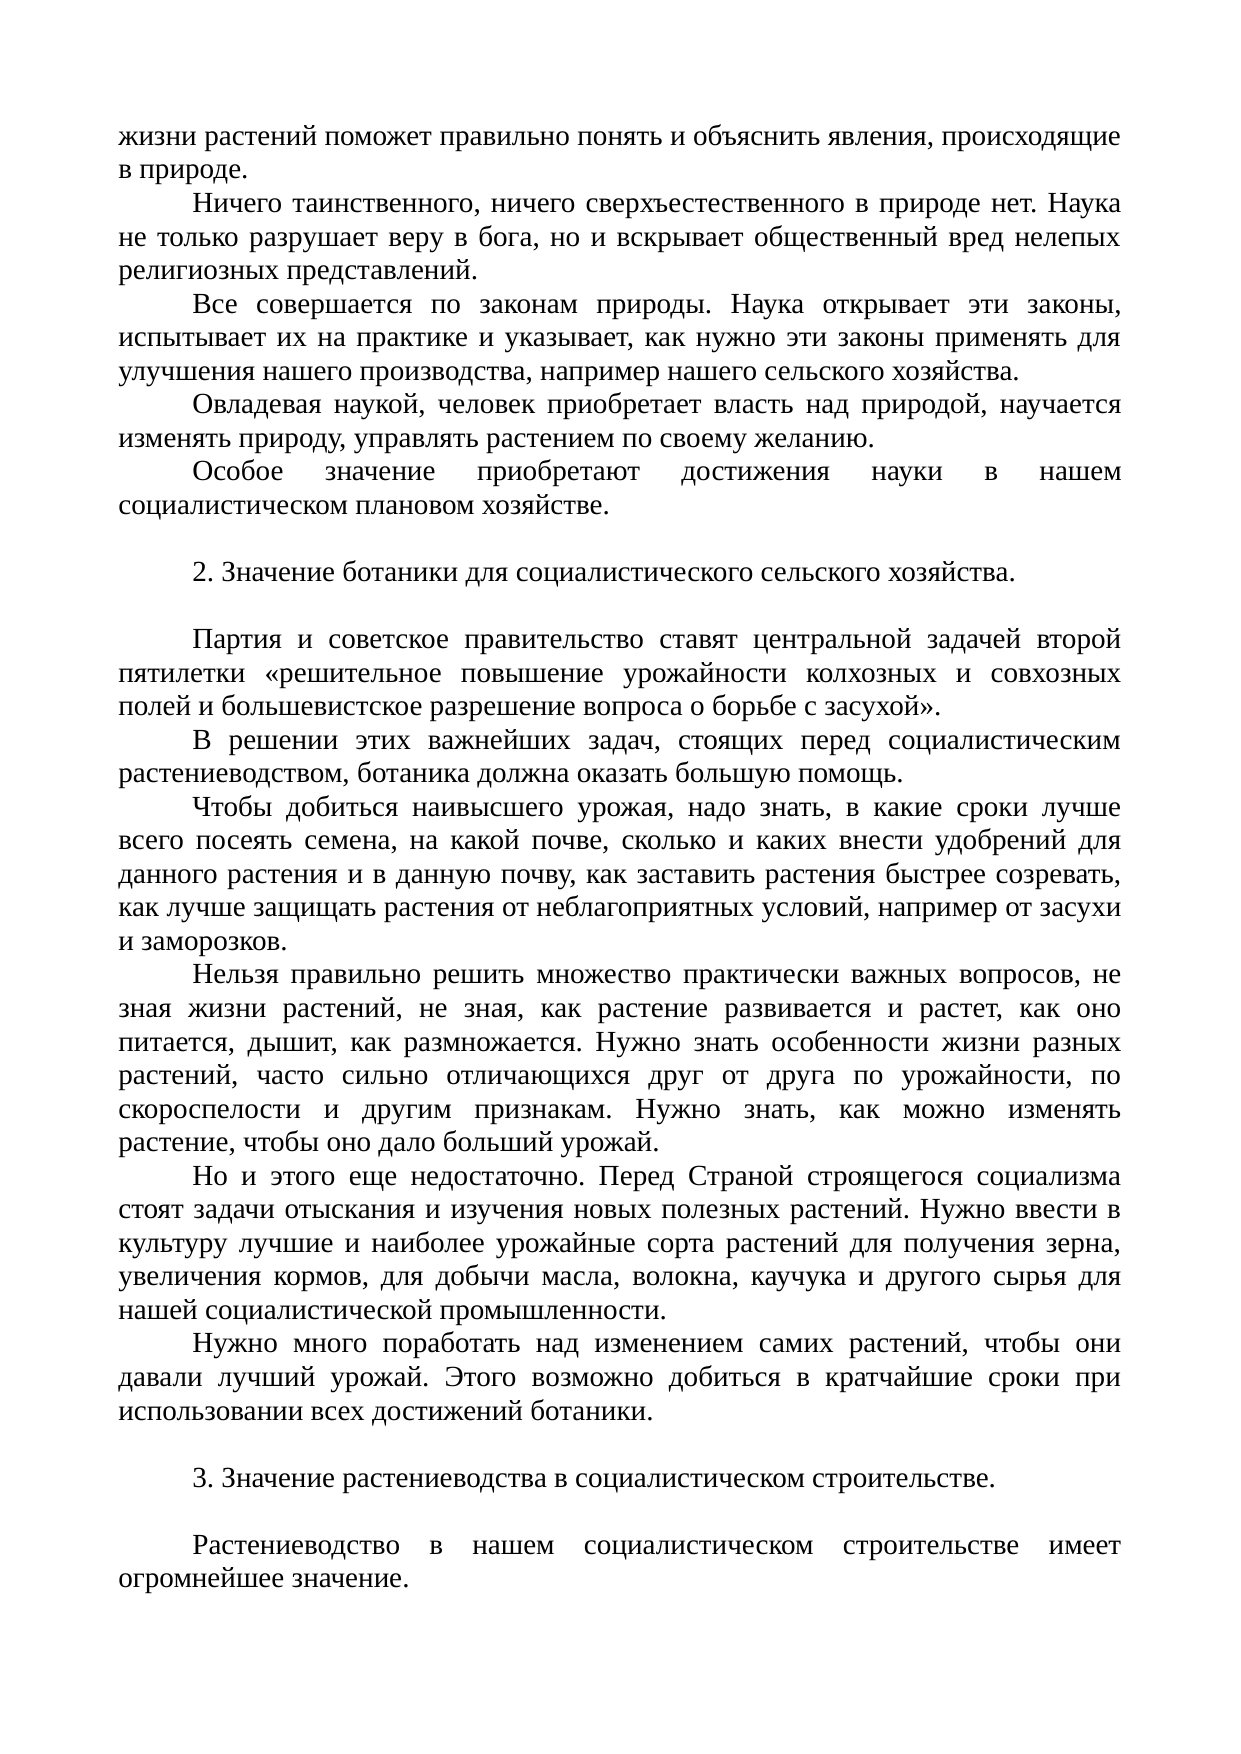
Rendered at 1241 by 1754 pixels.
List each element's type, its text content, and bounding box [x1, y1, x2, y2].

text Все совершается по законам природы. Наука открывает эти законы, испытывает их на практике и указывает, как нужно эти законы применять для улучшения нашего производства, например нашего сельского хозяйства. [118, 286, 1122, 386]
text Нельзя правильно решить множество практически важных вопросов, не зная жизни растений, не зная, как растение развивается и растет, как оно питается, дышит, как размножается. Нужно знать особенности жизни разных растений, часто сильно отличающихся друг от друга по урожайности, по скороспелости и другим признакам. Нужно знать, как можно изменять растение, чтобы оно дало больший урожай. [118, 957, 1122, 1158]
text Особое значение приобретают достижения науки в нашем социалистическом плановом хозяйстве. [118, 453, 1122, 521]
text 2. Значение ботаники для социалистического сельского хозяйства. [118, 554, 1122, 588]
text Растениеводство в нашем социалистическом строительстве имеет огромнейшее значение. [118, 1527, 1122, 1594]
text 3. Значение растениеводства в социалистическом строительстве. [118, 1460, 1122, 1493]
text Чтобы добиться наивысшего урожая, надо знать, в какие сроки лучше всего посеять семена, на какой почве, сколько и каких внести удобрений для данного растения и в данную почву, как заставить растения быстрее созревать, как лучше защищать растения от неблагоприятных условий, например от засухи и заморозков. [118, 789, 1122, 957]
text Но и этого еще недостаточно. Перед Страной строящегося социализма стоят задачи отыскания и изучения новых полезных растений. Нужно ввести в культуру лучшие и наиболее урожайные сорта растений для получения зерна, увеличения кормов, для добычи масла, волокна, каучука и другого сырья для нашей социалистической промышленности. [118, 1158, 1122, 1326]
text Нужно много поработать над изменением самих растений, чтобы они давали лучший урожай. Этого возможно добиться в кратчайшие сроки при использовании всех достижений ботаники. [118, 1326, 1122, 1426]
text Овладевая наукой, человек приобретает власть над природой, научается изменять природу, управлять растением по своему желанию. [118, 386, 1122, 453]
text В решении этих важнейших задач, стоящих перед социалистическим растениеводством, ботаника должна оказать большую помощь. [118, 722, 1122, 789]
text Ничего таинственного, ничего сверхъестественного в природе нет. Наука не только разрушает веру в бога, но и вскрывает общественный вред нелепых религиозных представлений. [118, 185, 1122, 286]
text жизни растений поможет правильно понять и объяснить явления, происходящие в природе. [118, 118, 1122, 185]
text Партия и советское правительство ставят центральной задачей второй пятилетки «решительное повышение урожайности колхозных и совхозных полей и большевистское разрешение вопроса о борьбе с засухой». [118, 621, 1122, 722]
